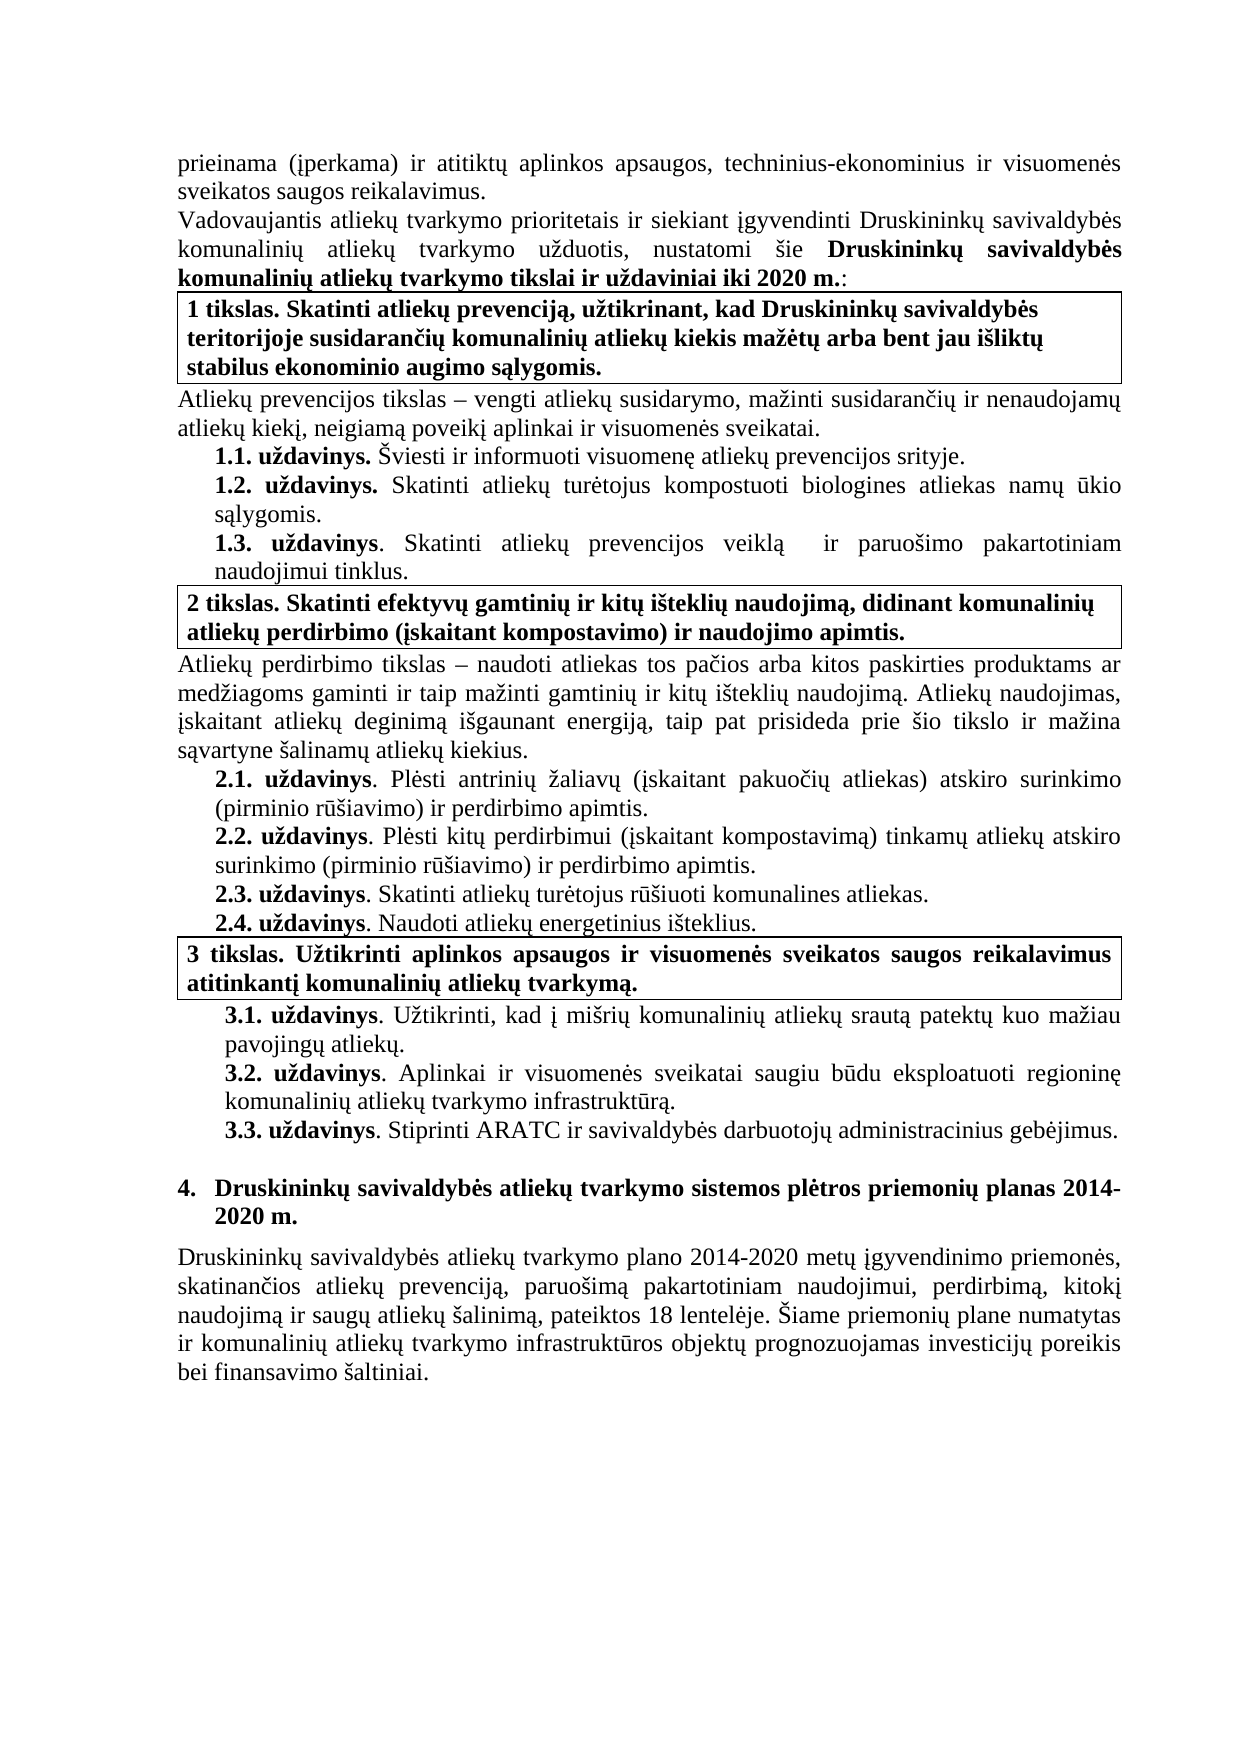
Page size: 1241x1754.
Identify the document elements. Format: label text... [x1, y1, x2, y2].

text 4. Druskininkų savivaldybės atliekų tvarkymo sistemos plėtros priemonių planas 2014-2020 m. [177, 1173, 1122, 1230]
text 2.4. uždavinys. Naudoti atliekų energetinius išteklius. [215, 908, 1122, 936]
text 1 tikslas. Skatinti atliekų prevenciją, užtikrinant, kad Druskininkų savivaldybės teritorijoje susidarančių komunalinių atliekų kiekis mažėtų arba bent jau išliktų stabilus ekonominio augimo sąlygomis. [178, 293, 1121, 383]
text 3.3. uždavinys. Stiprinti ARATC ir savivaldybės darbuotojų administracinius gebėjimus. [224, 1115, 1122, 1144]
text 1.1. uždavinys. Šviesti ir informuoti visuomenę atliekų prevencijos srityje. [214, 441, 1122, 470]
text Druskininkų savivaldybės atliekų tvarkymo plano 2014-2020 metų įgyvendinimo priemonės, skatinančios atliekų prevenciją, paruošimą pakartotiniam naudojimui, perdirbimą, kitokį naudojimą ir saugų atliekų šalinimą, pateiktos 18 lentelėje. Šiame priemonių plane numatytas ir komunalinių atliekų tvarkymo infrastruktūros objektų prognozuojamas investicijų poreikis bei finansavimo šaltiniai. [177, 1242, 1122, 1386]
text 2.2. uždavinys. Plėsti kitų perdirbimui (įskaitant kompostavimą) tinkamų atliekų atskiro surinkimo (pirminio rūšiavimo) ir perdirbimo apimtis. [215, 821, 1122, 879]
text 1.3. uždavinys. Skatinti atliekų prevencijos veiklą ir paruošimo pakartotiniam naudojimui tinklus. [214, 528, 1122, 585]
text 2.3. uždavinys. Skatinti atliekų turėtojus rūšiuoti komunalines atliekas. [215, 879, 1122, 908]
text 3 tikslas. Užtikrinti aplinkos apsaugos ir visuomenės sveikatos saugos reikalavimus atitinkantį komunalinių atliekų tvarkymą. [178, 938, 1121, 999]
text 3.1. uždavinys. Užtikrinti, kad į mišrių komunalinių atliekų srautą patektų kuo mažiau pavojingų atliekų. [224, 1000, 1122, 1058]
text 1.2. uždavinys. Skatinti atliekų turėtojus kompostuoti biologines atliekas namų ūkio sąlygomis. [214, 470, 1122, 528]
text Atliekų prevencijos tikslas – vengti atliekų susidarymo, mažinti susidarančių ir nenaudojamų atliekų kiekį, neigiamą poveikį aplinkai ir visuomenės sveikatai. [177, 384, 1122, 441]
text prieinama (įperkama) ir atitiktų aplinkos apsaugos, techninius-ekonominius ir visuomenės sveikatos saugos reikalavimus. [177, 148, 1122, 205]
text 2.1. uždavinys. Plėsti antrinių žaliavų (įskaitant pakuočių atliekas) atskiro surinkimo (pirminio rūšiavimo) ir perdirbimo apimtis. [215, 764, 1122, 821]
text 2 tikslas. Skatinti efektyvų gamtinių ir kitų išteklių naudojimą, didinant komunalinių atliekų perdirbimo (įskaitant kompostavimo) ir naudojimo apimtis. [178, 586, 1121, 648]
text Vadovaujantis atliekų tvarkymo prioritetais ir siekiant įgyvendinti Druskininkų savivaldybės komunalinių atliekų tvarkymo užduotis, nustatomi šie Druskininkų savivaldybės komunalinių atliekų tvarkymo tikslai ir uždaviniai iki 2020 m.: [177, 205, 1122, 291]
text Atliekų perdirbimo tikslas – naudoti atliekas tos pačios arba kitos paskirties produktams ar medžiagoms gaminti ir taip mažinti gamtinių ir kitų išteklių naudojimą. Atliekų naudojimas, įskaitant atliekų deginimą išgaunant energiją, taip pat prisideda prie šio tikslo ir mažina sąvartyne šalinamų atliekų kiekius. [177, 649, 1122, 764]
text 3.2. uždavinys. Aplinkai ir visuomenės sveikatai saugiu būdu eksploatuoti regioninę komunalinių atliekų tvarkymo infrastruktūrą. [224, 1058, 1122, 1115]
